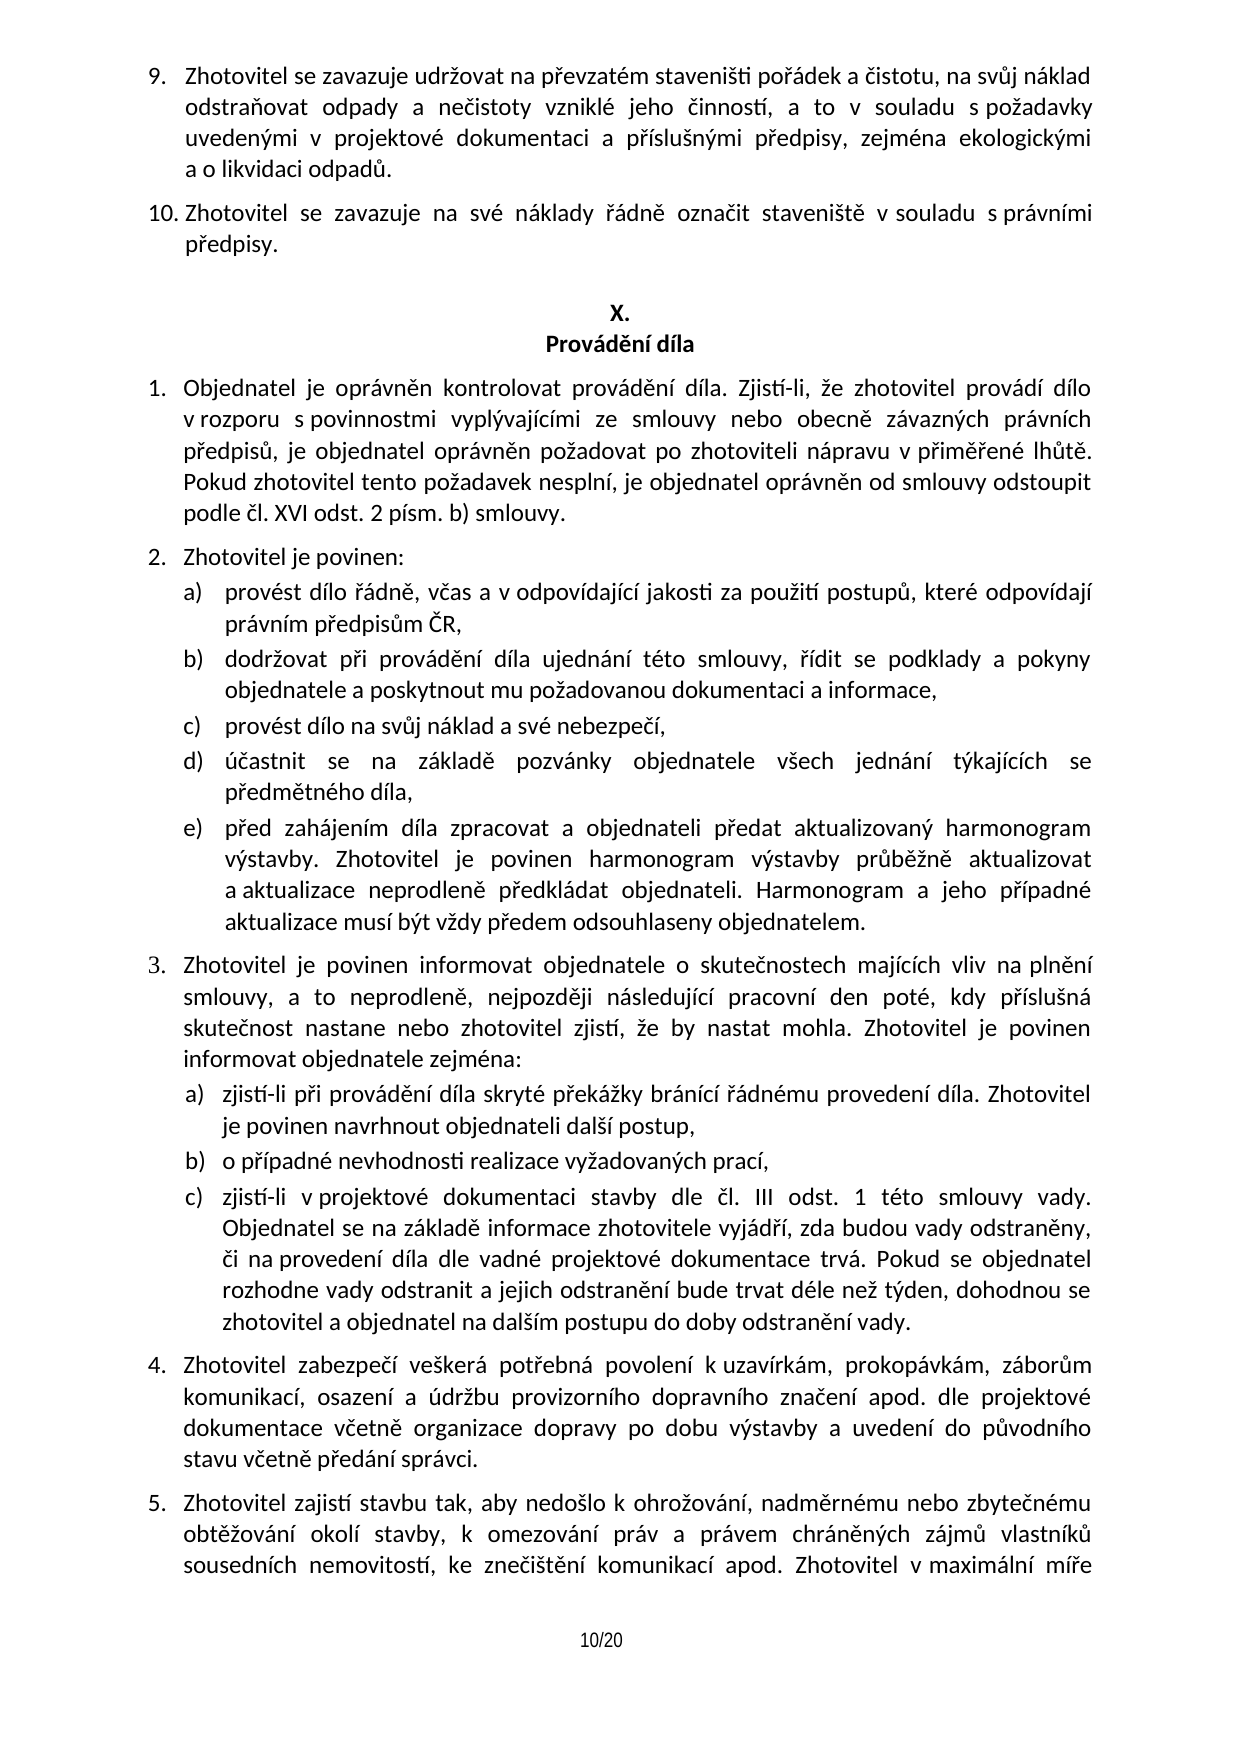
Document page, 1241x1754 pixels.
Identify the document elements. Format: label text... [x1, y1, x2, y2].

list zjistí-li v projektové dokumentaci stavby dle čl. III odst. 1 této smlouvy vady. Objednatel se na základě informace zhotovitele vyjádří, zda budou vady odstraněny, či na provedení díla dle vadné projektové dokumentace trvá. Pokud se objednatel rozhodne vady odstranit a jejich odstranění bude trvat déle než týden, dohodnou se zhotovitel a objednatel na dalším postupu do doby odstranění vady. [185, 1180, 1092, 1336]
list o případné nevhodnosti realizace vyžadovaných prací, [185, 1144, 1092, 1176]
text X. [148, 297, 1092, 328]
text Provádění díla [148, 328, 1092, 359]
list provést dílo řádně, včas a v odpovídající jakosti za použití postupů, které odpovídají právním předpisům ČR, [183, 576, 1092, 638]
list dodržovat při provádění díla ujednání této smlouvy, řídit se podklady a pokyny objednatele a poskytnout mu požadovanou dokumentaci a informace, [183, 642, 1092, 705]
list Objednatel je oprávněn kontrolovat provádění díla. Zjistí-li, že zhotovitel provádí dílo v rozporu s povinnostmi vyplývajícími ze smlouvy nebo obecně závazných právních předpisů, je objednatel oprávněn požadovat po zhotoviteli nápravu v přiměřené lhůtě. Pokud zhotovitel tento požadavek nesplní, je objednatel oprávněn od smlouvy odstoupit podle čl. XVI odst. 2 písm. b) smlouvy. [148, 372, 1092, 528]
list před zahájením díla zpracovat a objednateli předat aktualizovaný harmonogram výstavby. Zhotovitel je povinen harmonogram výstavby průběžně aktualizovat a aktualizace neprodleně předkládat objednateli. Harmonogram a jeho případné aktualizace musí být vždy předem odsouhlaseny objednatelem. [183, 811, 1092, 936]
list Zhotovitel je povinen informovat objednatele o skutečnostech majících vliv na plnění smlouvy, a to neprodleně, nejpozději následující pracovní den poté, kdy příslušná skutečnost nastane nebo zhotovitel zjistí, že by nastat mohla. Zhotovitel je povinen informovat objednatele zejména: [148, 949, 1092, 1074]
list Zhotovitel se zavazuje na své náklady řádně označit staveniště v souladu s právními předpisy. [148, 197, 1092, 259]
list Zhotovitel je povinen: [148, 540, 1092, 572]
list provést dílo na svůj náklad a své nebezpečí, [183, 709, 1092, 740]
list Zhotovitel zajistí stavbu tak, aby nedošlo k ohrožování, nadměrnému nebo zbytečnému obtěžování okolí stavby, k omezování práv a právem chráněných zájmů vlastníků sousedních nemovitostí, ke znečištění komunikací apod. Zhotovitel v maximální míře [148, 1486, 1092, 1580]
list Zhotovitel zabezpečí veškerá potřebná povolení k uzavírkám, prokopávkám, záborům komunikací, osazení a údržbu provizorního dopravního značení apod. dle projektové dokumentace včetně organizace dopravy po dobu výstavby a uvedení do původního stavu včetně předání správci. [148, 1349, 1092, 1474]
list účastnit se na základě pozvánky objednatele všech jednání týkajících se předmětného díla, [183, 744, 1092, 807]
list zjistí-li při provádění díla skryté překážky bránící řádnému provedení díla. Zhotovitel je povinen navrhnout objednateli další postup, [185, 1078, 1092, 1140]
list Zhotovitel se zavazuje udržovat na převzatém staveništi pořádek a čistotu, na svůj náklad odstraňovat odpady a nečistoty vzniklé jeho činností, a to v souladu s požadavky uvedenými v projektové dokumentaci a příslušnými předpisy, zejména ekologickými a o likvidaci odpadů. [148, 59, 1092, 184]
